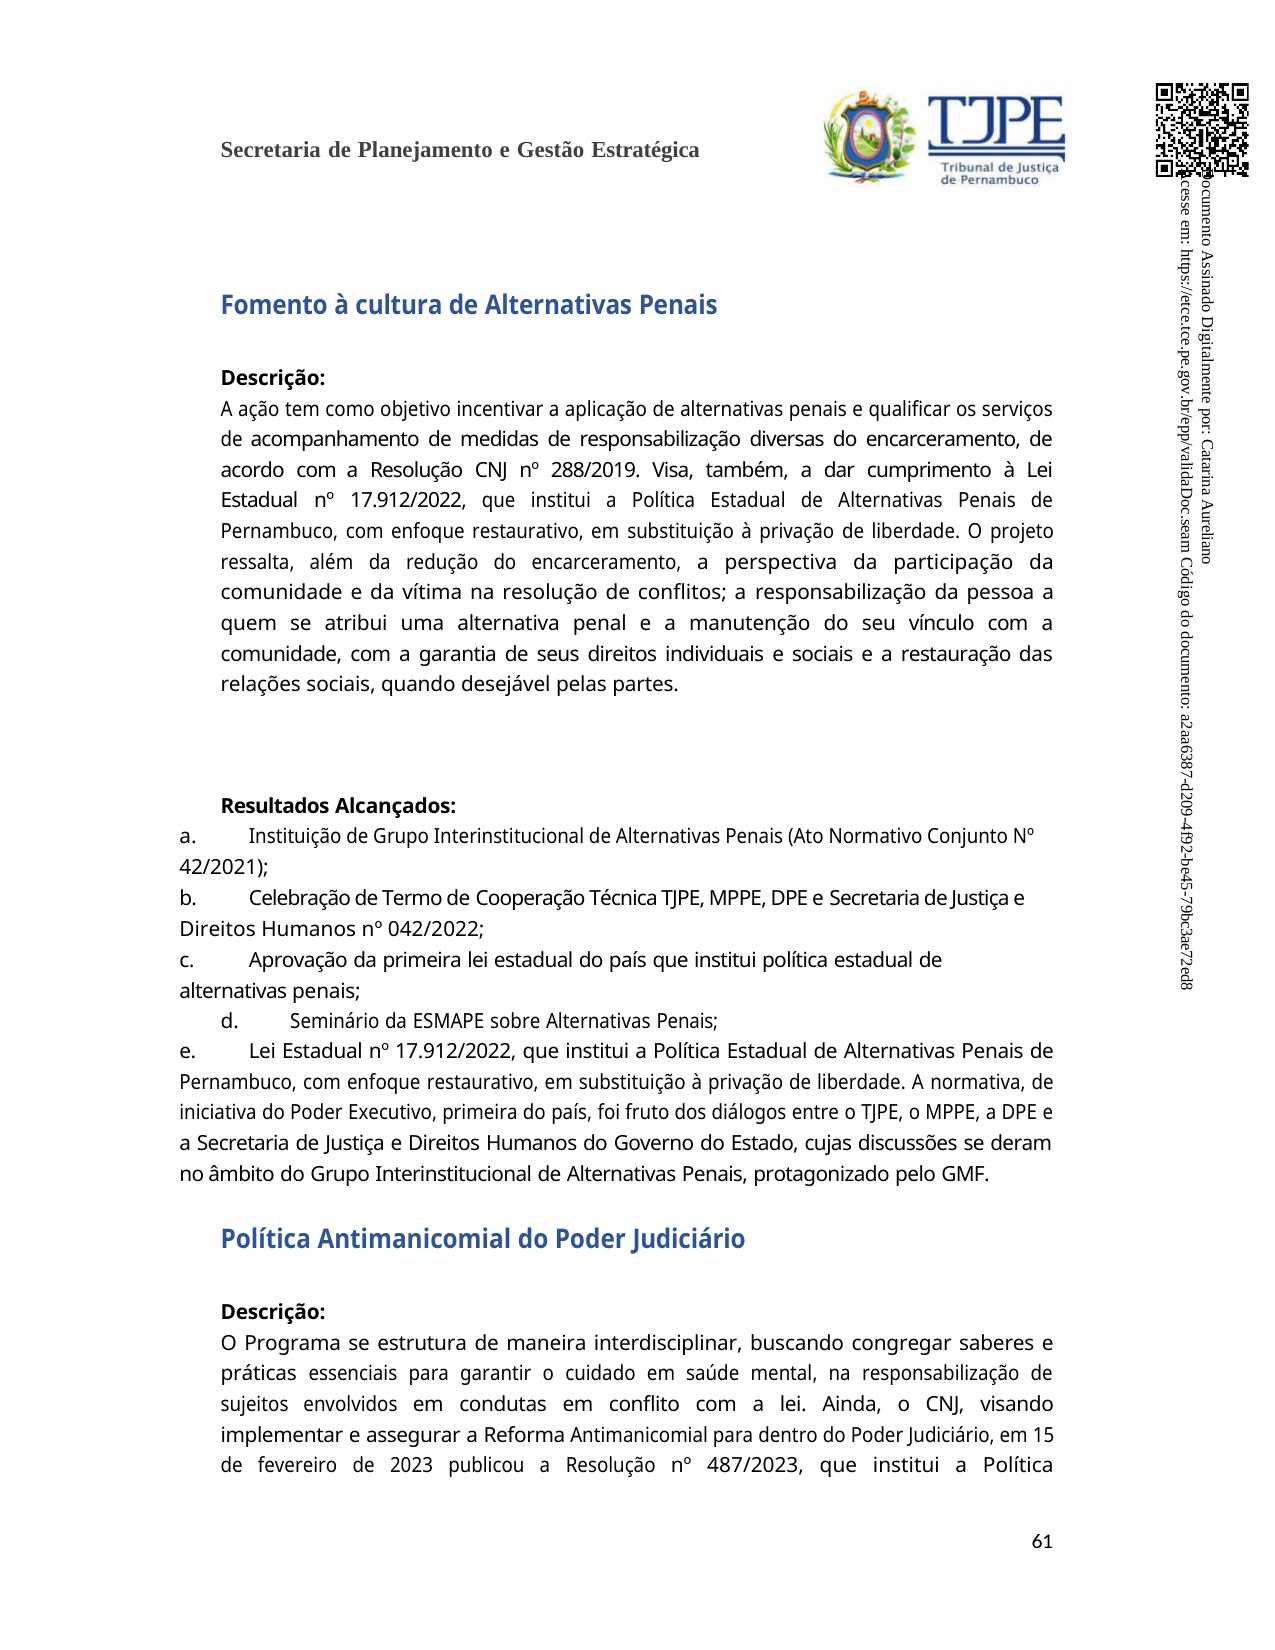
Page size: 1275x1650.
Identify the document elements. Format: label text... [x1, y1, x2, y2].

text Secretaria de Planejamento e Gestão Estratégica [220, 136, 802, 162]
text Acesse em: https://etce.tce.pe.gov.br/epp/validaDoc.seam Código do documento: a2aa6387-d209-4f92-be45-79bc3ae72ed8 [1178, 168, 1197, 995]
list Celebração de Termo de Cooperação Técnica TJPE, MPPE, DPE e Secretaria de Justiça e Direitos Humanos nº 042/2022; [179, 883, 1054, 943]
subtitle [1219, 791, 1260, 819]
list Seminário da ESMAPE sobre Alternativas Penais; [220, 1007, 1260, 1035]
subtitle Descrição: [220, 363, 1176, 392]
text O Programa se estrutura de maneira interdisciplinar, buscando congregar saberes e práticas essenciais para garantir o cuidado em saúde mental, na responsabilização de sujeitos envolvidos em condutas em conflito com a lei. Ainda, o CNJ, visando implementar e assegurar a Reforma Antimanicomial para dentro do Poder Judiciário, em 15 de fevereiro de 2023 publicou a Resolução nº 487/2023, que institui a Política [220, 1328, 1054, 1479]
list Lei Estadual nº 17.912/2022, que institui a Política Estadual de Alternativas Penais de Pernambuco, com enfoque restaurativo, em substituição à privação de liberdade. A normativa, de iniciativa do Poder Executivo, primeira do país, foi fruto dos diálogos entre o TJPE, o MPPE, a DPE e a Secretaria de Justiça e Direitos Humanos do Governo do Estado, cujas discussões se deram no âmbito do Grupo Interinstitucional de Alternativas Penais, protagonizado pelo GMF. [179, 1036, 1054, 1187]
text A ação tem como objetivo incentivar a aplicação de alternativas penais e qualificar os serviços de acompanhamento de medidas de responsabilização diversas do encarceramento, de acordo com a Resolução CNJ nº 288/2019. Visa, também, a dar cumprimento à Lei Estadual nº 17.912/2022, que institui a Política Estadual de Alternativas Penais de Pernambuco, com enfoque restaurativo, em substituição à privação de liberdade. O projeto ressalta, além da redução do encarceramento, a perspectiva da participação da comunidade e da vítima na resolução de conflitos; a responsabilização da pessoa a quem se atribui uma alternativa penal e a manutenção do seu vínculo com a comunidade, com a garantia de seus direitos individuais e sociais e a restauração das relações sociais, quando desejável pelas partes. [220, 394, 1054, 698]
subtitle Resultados Alcançados: [220, 791, 1176, 819]
subtitle Fomento à cultura de Alternativas Penais [1218, 172, 1260, 995]
text Documento Assinado Digitalmente por: Catarina Aureliano [1198, 168, 1218, 995]
subtitle Fomento à cultura de Alternativas Penais [220, 177, 1178, 995]
list Instituição de Grupo Interinstitucional de Alternativas Penais (Ato Normativo Conjunto Nº 42/2021); [179, 822, 1054, 881]
subtitle Política Antimanicomial do Poder Judiciário [220, 1219, 1260, 1256]
list Aprovação da primeira lei estadual do país que institui política estadual de alternativas penais; [179, 945, 1054, 1004]
subtitle Descrição: [220, 1297, 1260, 1326]
subtitle [1219, 363, 1260, 392]
